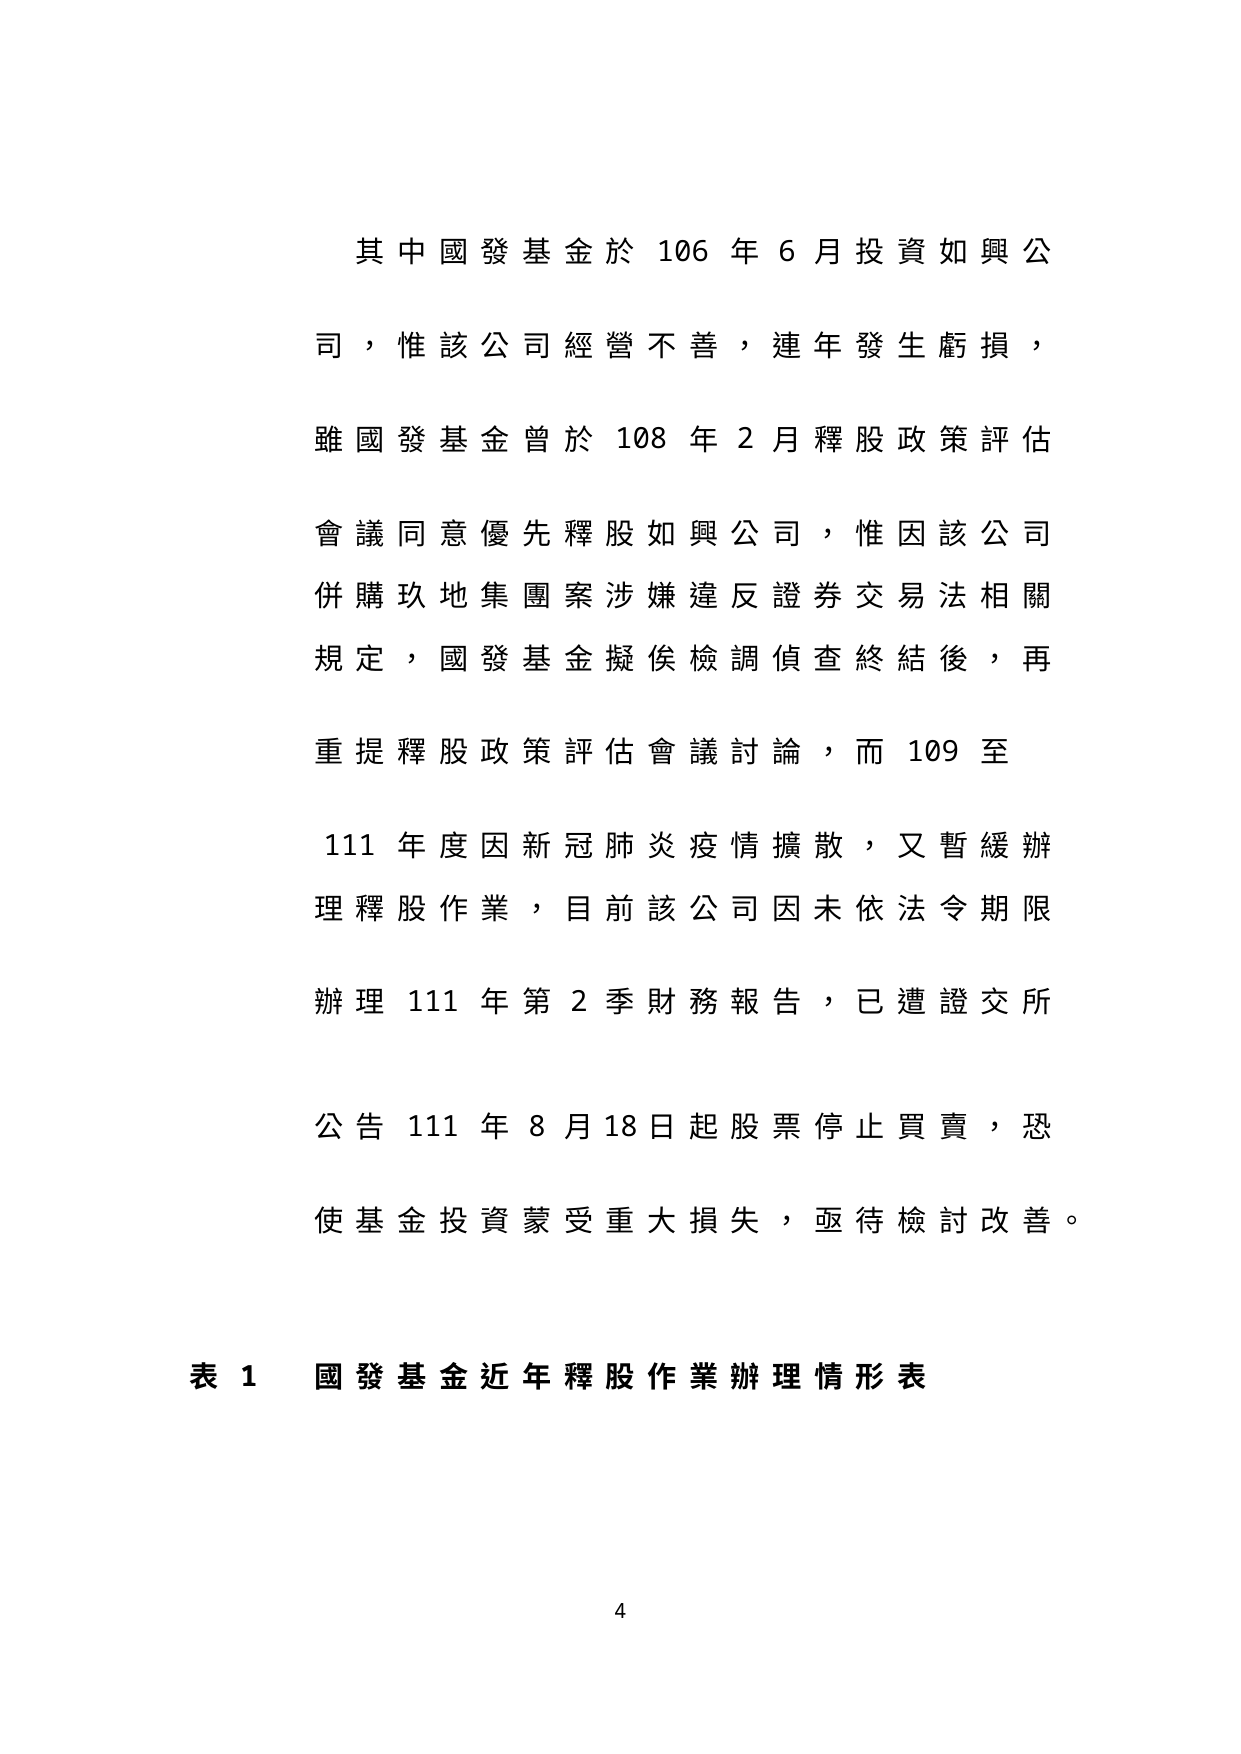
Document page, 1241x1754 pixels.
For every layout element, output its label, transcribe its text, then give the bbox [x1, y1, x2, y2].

text 其中國發基金於106年6月投資如興公司，惟該公司經營不善，連年發生虧損，雖國發基金曾於108年2月釋股政策評估會議同意優先釋股如興公司，惟因該公司併購玖地集團案涉嫌違反證券交易法相關規定，國發基金擬俟檢調偵查終結後，再重提釋股政策評估會議討論，而109至111年度因新冠肺炎疫情擴散，又暫緩辦理釋股作業，目前該公司因未依法令期限辦理111年第2季財務報告，已遭證交所公告111年8月18日起股票停止買賣，恐使基金投資蒙受重大損失，亟待檢討改善。 [271, 177, 1058, 1240]
text 表1 國發基金近年釋股作業辦理情形表 [183, 1302, 1058, 1427]
